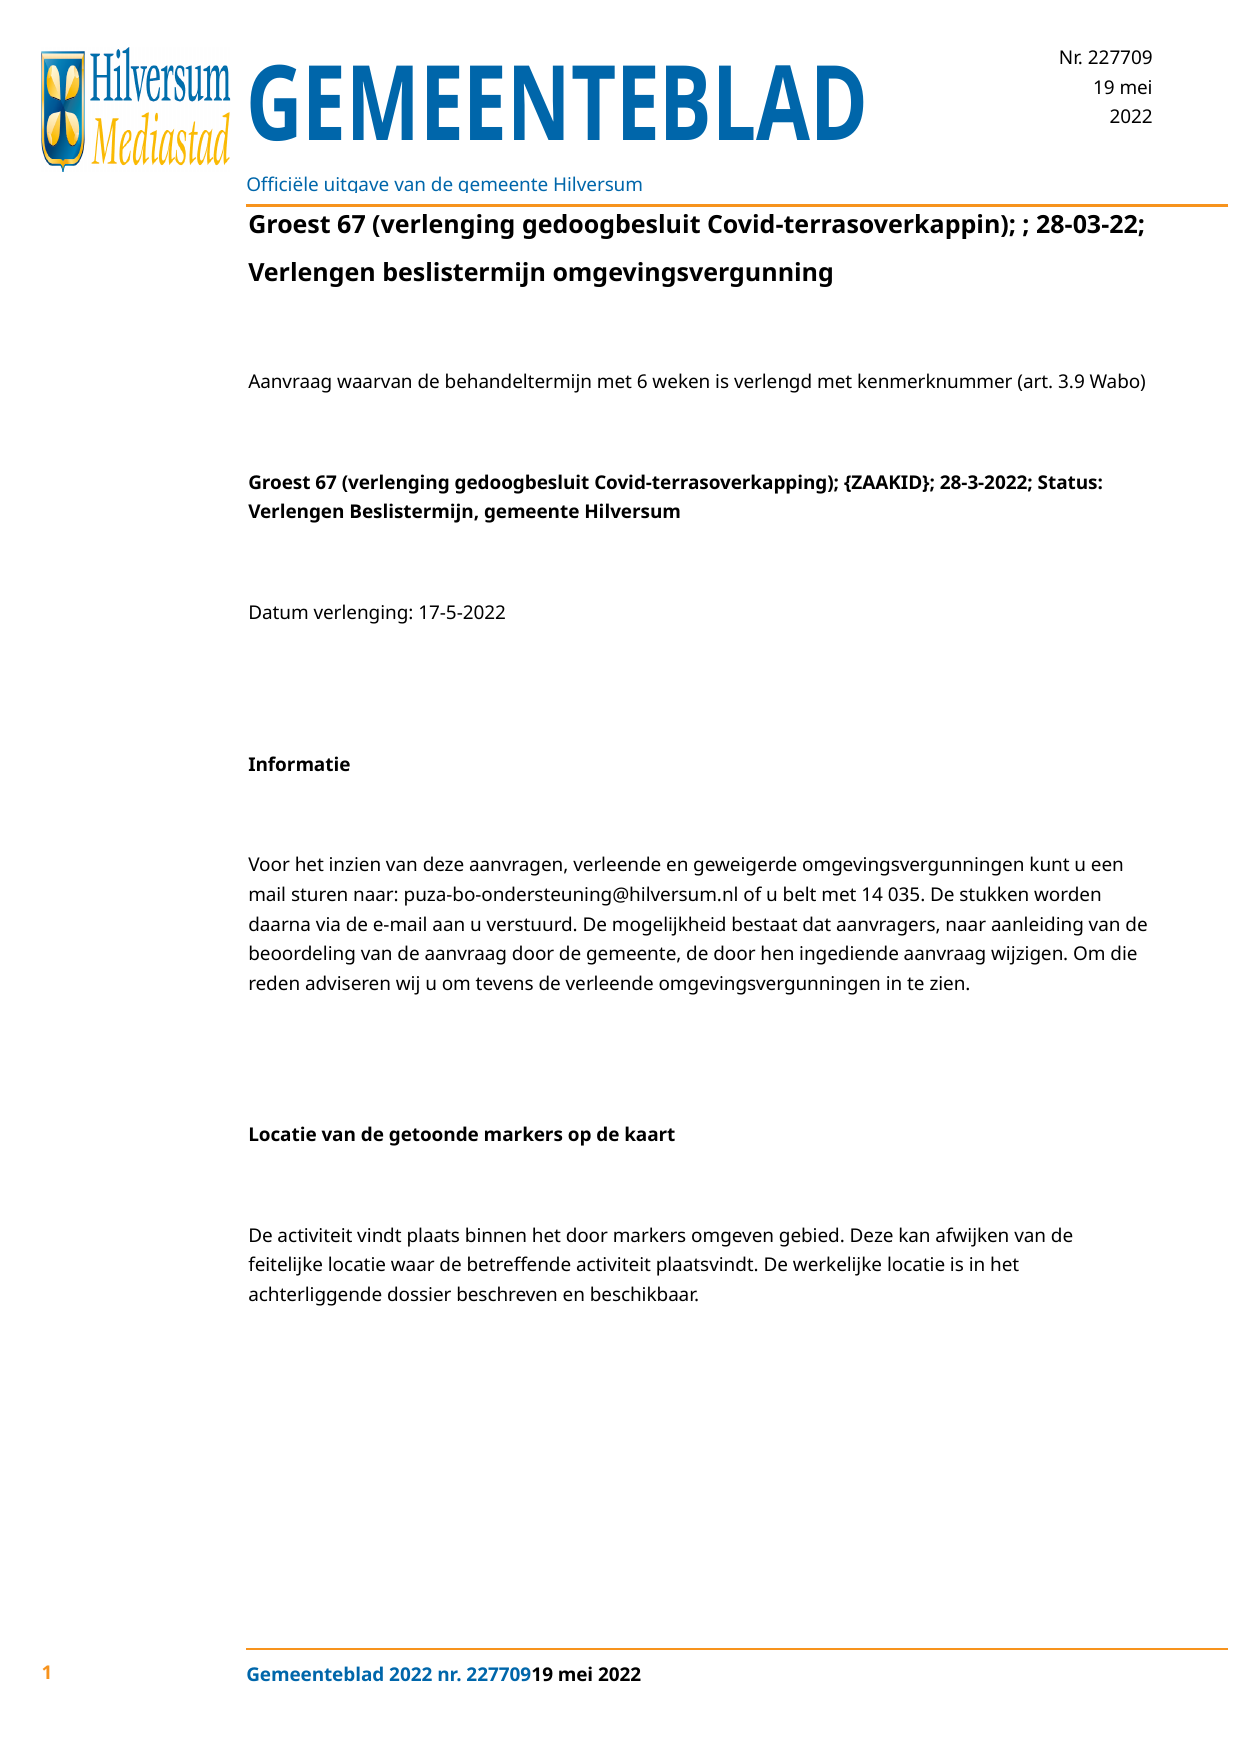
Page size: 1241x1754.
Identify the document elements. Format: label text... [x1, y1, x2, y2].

text Locatie van de getoonde markers op de kaart [248, 1121, 1152, 1147]
text Datum verlenging: 17-5-2022 [248, 599, 1152, 625]
text Voor het inzien van deze aanvragen, verleende en geweigerde omgevingsvergunningen kunt u een mail sturen naar: puza-bo-ondersteuning@hilversum.nl of u belt met 14 035. De stukken worden daarna via de e-mail aan u verstuurd. De mogelijkheid bestaat dat aanvragers, naar aanleiding van de beoordeling van de aanvraag door de gemeente, de door hen ingediende aanvraag wijzigen. Om die reden adviseren wij u om tevens de verleende omgevingsvergunningen in te zien. [248, 852, 1152, 996]
picture [41, 47, 231, 172]
text Groest 67 (verlenging gedoogbesluit Covid-terrasoverkappin); ; 28-03-22; Verlengen beslistermijn omgevingsvergunning [248, 207, 1152, 288]
text Informatie [248, 751, 1152, 777]
text Aanvraag waarvan de behandeltermijn met 6 weken is verlengd met kenmerknummer (art. 3.9 Wabo) [248, 368, 1152, 394]
text Groest 67 (verlenging gedoogbesluit Covid-terrasoverkapping); {ZAAKID}; 28-3-2022; Status: Verlengen Beslistermijn, gemeente Hilversum [248, 469, 1152, 524]
text De activiteit vindt plaats binnen het door markers omgeven gebied. Deze kan afwijken van de feitelijke locatie waar de betreffende activiteit plaatsvindt. De werkelijke locatie is in het achterliggende dossier beschreven en beschikbaar. [248, 1222, 1152, 1307]
